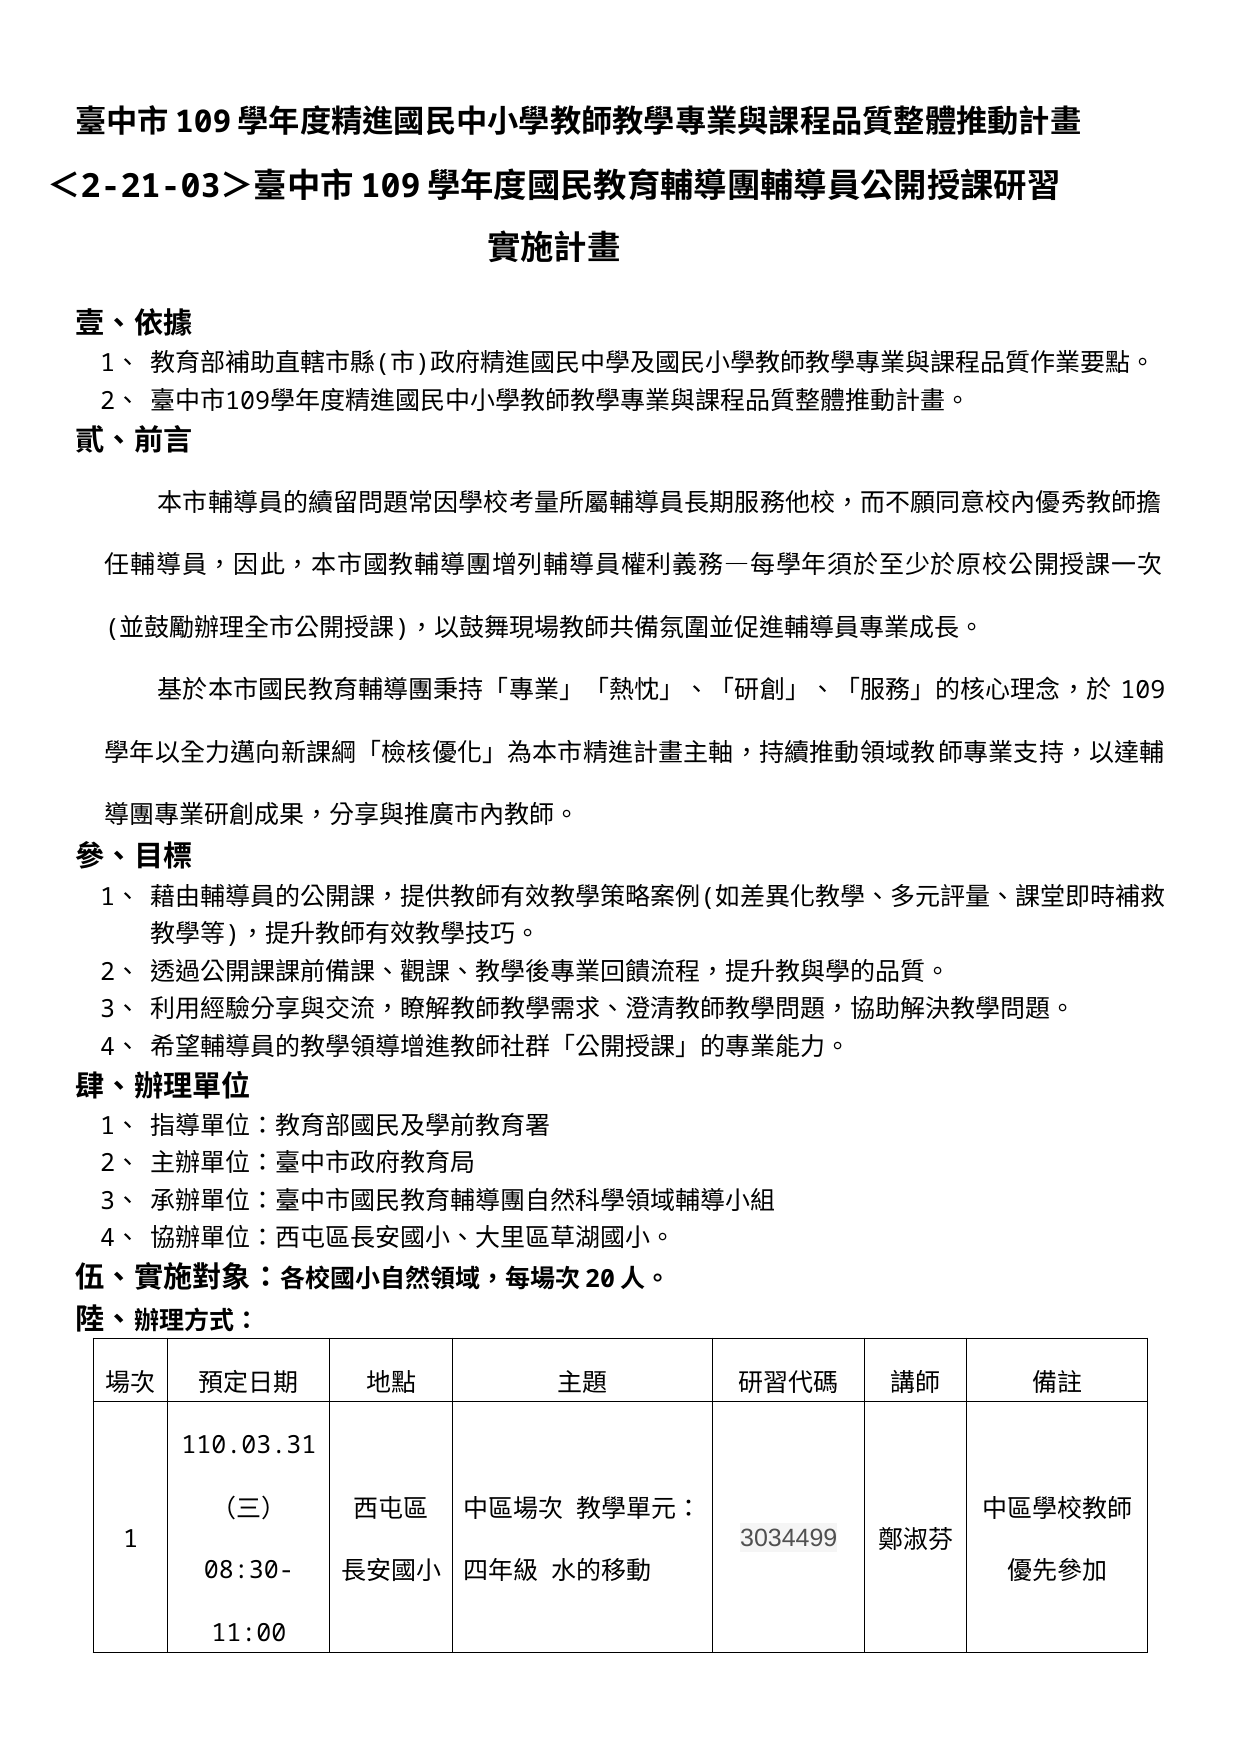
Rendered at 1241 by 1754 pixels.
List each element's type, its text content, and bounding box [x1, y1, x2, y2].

text 臺中市109學年度精進國民中小學教師教學專業與課程品質整體推動計畫 [75, 96, 1165, 141]
table_cell 鄭淑芬 [865, 1402, 966, 1652]
table_cell 中區學校教師優先參加 [967, 1402, 1147, 1652]
list 透過公開課課前備課、觀課、教學後專業回饋流程，提升教與學的品質。 [100, 950, 1165, 988]
list 協辦單位：西屯區長安國小、大里區草湖國小。 [100, 1217, 1165, 1254]
table_header 地點 [330, 1339, 452, 1401]
list 指導單位：教育部國民及學前教育署 [100, 1104, 1165, 1142]
table_header 主題 [453, 1339, 712, 1401]
list 目標 [75, 833, 1165, 875]
list 藉由輔導員的公開課，提供教師有效教學策略案例(如差異化教學、多元評量、課堂即時補救教學等)，提升教師有效教學技巧。 [100, 875, 1165, 950]
table_cell 1 [94, 1402, 167, 1652]
table_header 備註 [967, 1339, 1147, 1401]
table_header 場次 [94, 1339, 167, 1401]
table_header 研習代碼 [713, 1339, 864, 1401]
list 承辦單位：臺中市國民教育輔導團自然科學領域輔導小組 [100, 1179, 1165, 1217]
table_cell 3034499 [713, 1402, 864, 1652]
list 辦理單位 [75, 1063, 1165, 1104]
table_cell 110.03.31（三） 08:30-11:00 [168, 1402, 329, 1652]
list 希望輔導員的教學領導增進教師社群「公開授課」的專業能力。 [100, 1025, 1165, 1063]
text ＜2-21-03＞臺中市109學年度國民教育輔導團輔導員公開授課研習 [0, 141, 1165, 204]
text 基於本市國民教育輔導團秉持「專業」「熱忱」、「研創」、「服務」的核心理念，於109學年以全力邁向新課綱「檢核優化」為本市精進計畫主軸，持續推動領域教師專業支持，以達輔導團專業研創成果，分享與推廣市內教師。 [104, 646, 1165, 833]
table_header 講師 [865, 1339, 966, 1401]
list 教育部補助直轄市縣(市)政府精進國民中學及國民小學教師教學專業與課程品質作業要點。 [100, 342, 1165, 379]
list 前言 [75, 417, 1165, 458]
list 依據 [75, 300, 1165, 342]
table_cell 中區場次 教學單元： 四年級 水的移動 [453, 1402, 712, 1652]
list 利用經驗分享與交流，瞭解教師教學需求、澄清教師教學問題，協助解決教學問題。 [100, 988, 1165, 1025]
text 實施計畫 [0, 204, 1165, 266]
list 主辦單位：臺中市政府教育局 [100, 1142, 1165, 1179]
table_header 預定日期 [168, 1339, 329, 1401]
list 辦理方式： [75, 1296, 1165, 1338]
list 臺中市109學年度精進國民中小學教師教學專業與課程品質整體推動計畫。 [100, 379, 1165, 417]
text 本市輔導員的續留問題常因學校考量所屬輔導員長期服務他校，而不願同意校內優秀教師擔任輔導員，因此，本市國教輔導團增列輔導員權利義務—每學年須於至少於原校公開授課一次(並鼓勵辦理全市公開授課)，以鼓舞現場教師共備氛圍並促進輔導員專業成長。 [104, 458, 1165, 646]
table_cell 西屯區 長安國小 [330, 1402, 452, 1652]
list 實施對象：各校國小自然領域，每場次20人。 [75, 1254, 1165, 1296]
